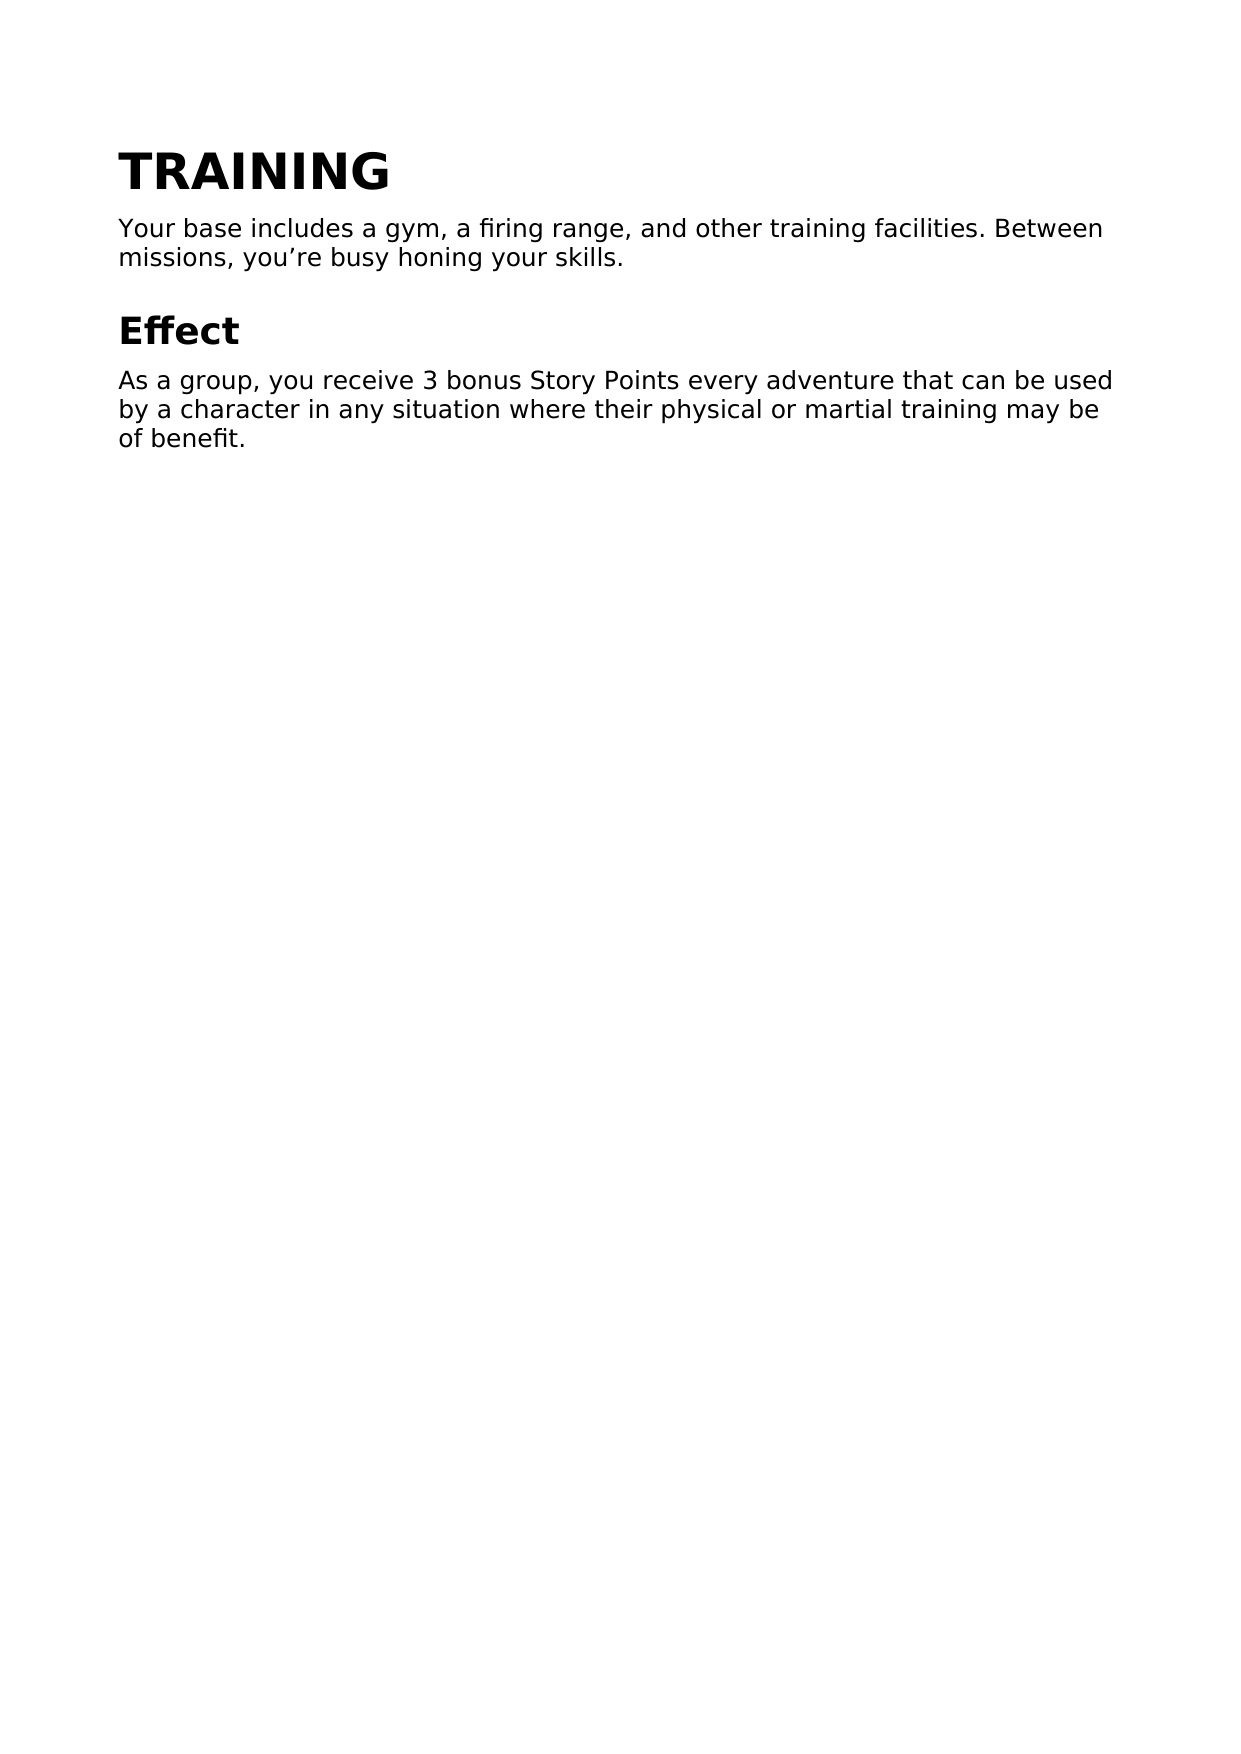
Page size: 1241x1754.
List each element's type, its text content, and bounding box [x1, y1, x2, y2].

subtitle Effect [118, 310, 1122, 353]
text Your base includes a gym, a firing range, and other training facilities. Between missions, you’re busy honing your skills. [118, 214, 1122, 272]
text As a group, you receive 3 bonus Story Points every adventure that can be used by a character in any situation where their physical or martial training may be of benefit. [118, 366, 1122, 453]
subtitle TRAINING [118, 143, 1122, 201]
